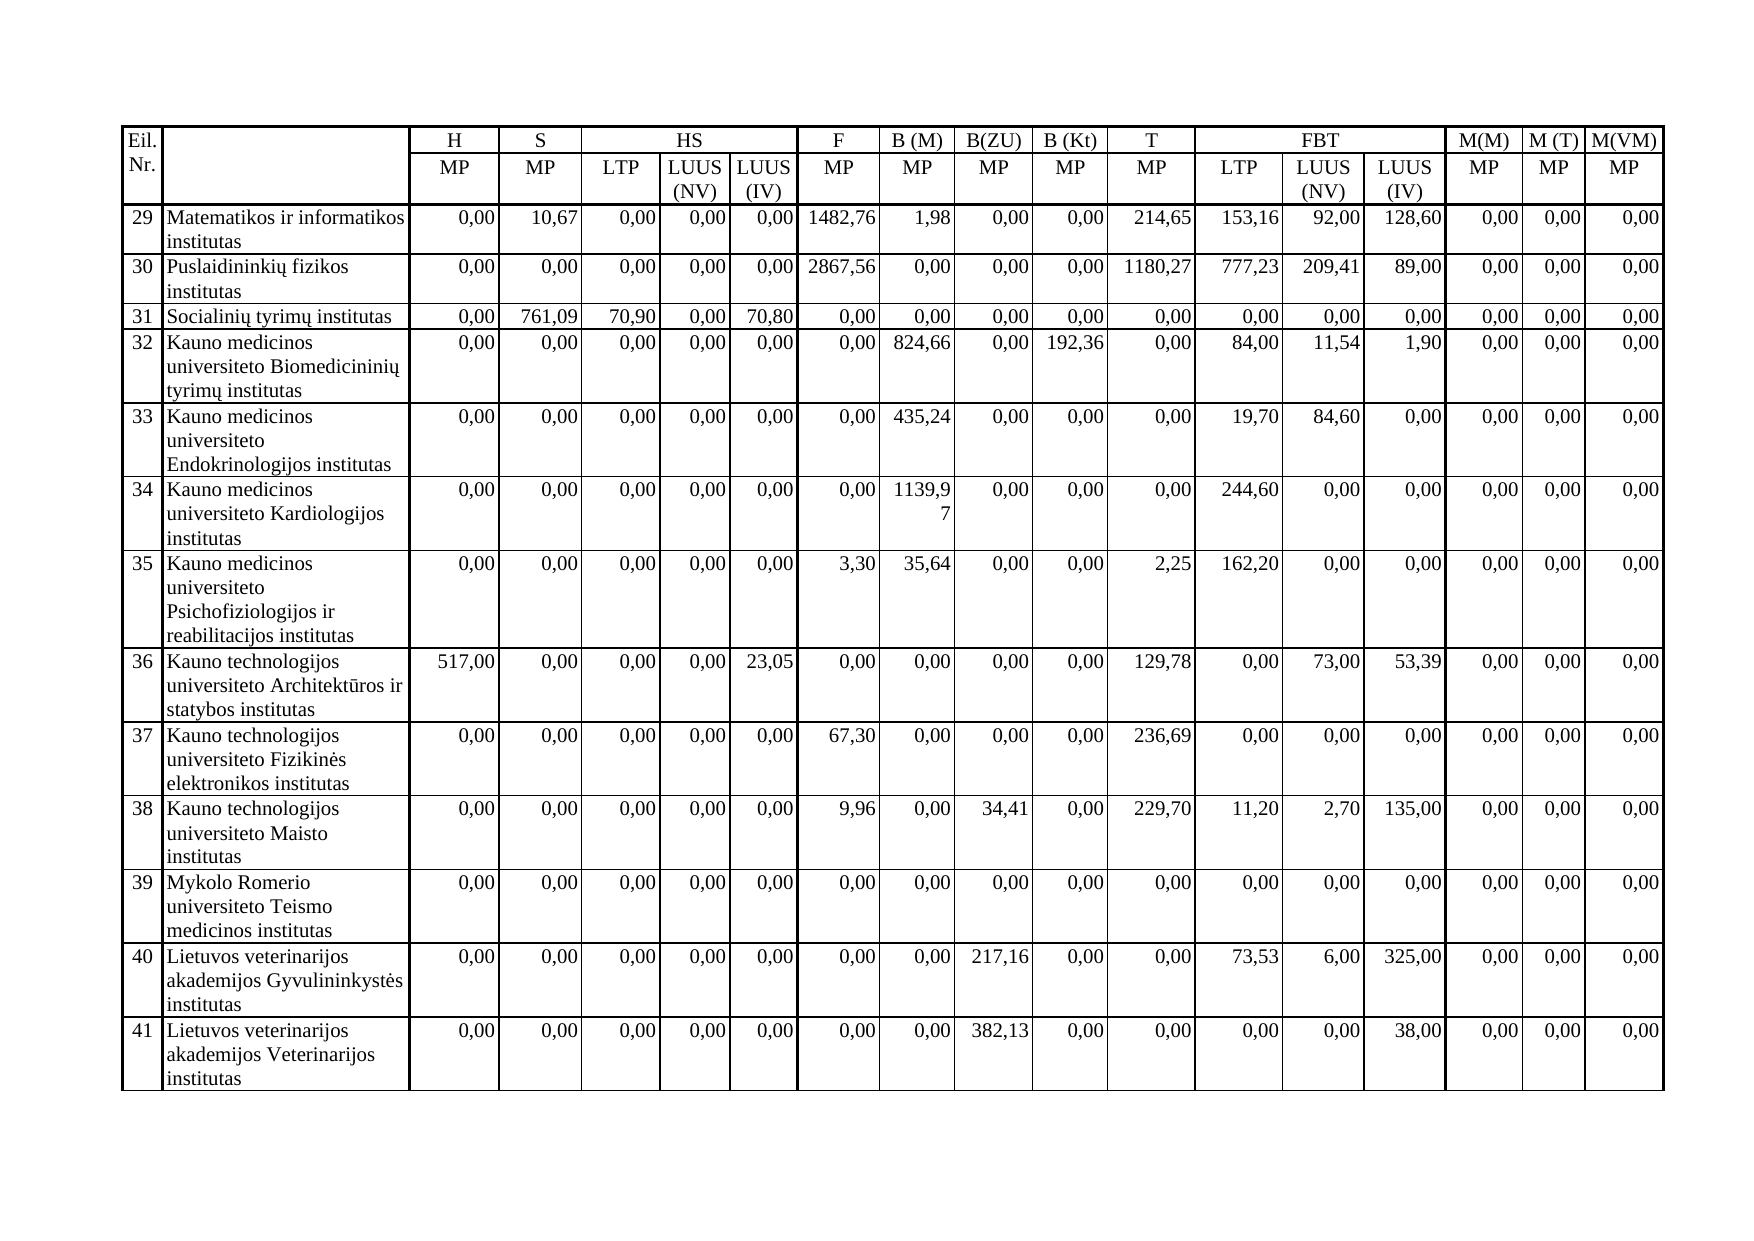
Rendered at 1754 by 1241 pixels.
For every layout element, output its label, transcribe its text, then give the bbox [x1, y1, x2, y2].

table_cell 0,00 [411, 551, 498, 647]
table_cell 0,00 [1108, 330, 1194, 402]
table_cell 0,00 [661, 870, 729, 942]
table_cell 128,60 [1365, 206, 1444, 253]
table_cell 0,00 [661, 551, 729, 647]
table_cell 0,00 [1365, 870, 1444, 942]
table_cell 0,00 [1523, 944, 1584, 1016]
table_cell 19,70 [1196, 404, 1282, 476]
table_cell 0,00 [880, 870, 954, 942]
table_cell 0,00 [1196, 870, 1282, 942]
table_cell 0,00 [411, 477, 498, 549]
table_cell 0,00 [582, 796, 659, 868]
table_cell 0,00 [1108, 404, 1194, 476]
table_cell 23,05 [731, 649, 796, 721]
table_cell 0,00 [1033, 404, 1107, 476]
table_cell 0,00 [731, 330, 796, 402]
table_cell 0,00 [582, 723, 659, 795]
table_cell 30 [124, 255, 161, 303]
table_cell 0,00 [1523, 551, 1584, 647]
table_cell 38 [124, 796, 161, 868]
table_cell 236,69 [1108, 723, 1194, 795]
table_cell 0,00 [1523, 404, 1584, 476]
table_cell 0,00 [661, 723, 729, 795]
table_cell 0,00 [1586, 330, 1662, 402]
table_cell 32 [124, 330, 161, 402]
table_cell 0,00 [500, 944, 581, 1016]
table_cell LUUS (IV) [731, 154, 796, 203]
table_cell 0,00 [1365, 723, 1444, 795]
table_cell 0,00 [1586, 723, 1662, 795]
table_cell 244,60 [1196, 477, 1282, 549]
table_header [164, 128, 408, 203]
table_cell 92,00 [1283, 206, 1363, 253]
table_cell 0,00 [1033, 944, 1107, 1016]
table_cell 0,00 [582, 649, 659, 721]
table_cell 0,00 [875, 304, 879, 328]
table_cell 0,00 [411, 796, 498, 868]
table_cell 0,00 [500, 796, 581, 868]
table_cell 0,00 [731, 206, 796, 253]
table_cell 3,30 [799, 551, 879, 647]
table_cell MP [955, 154, 1032, 203]
table_cell 0,00 [1447, 1018, 1522, 1090]
table_cell 89,00 [1365, 255, 1444, 303]
table_cell 0,00 [955, 206, 1032, 253]
table_cell 0,00 [1447, 255, 1522, 303]
table_cell 0,00 [880, 944, 954, 1016]
table_cell LUUS (NV) [1283, 154, 1363, 203]
table_cell 0,00 [1103, 304, 1107, 328]
table_cell 0,00 [1518, 304, 1522, 328]
table_cell 0,00 [799, 944, 879, 1016]
table_cell 153,16 [1196, 206, 1282, 253]
table_cell 0,00 [411, 206, 498, 253]
table_cell 0,00 [880, 796, 954, 868]
table_cell 0,00 [880, 1018, 954, 1090]
table_cell 0,00 [1523, 255, 1584, 303]
table_cell 0,00 [1033, 870, 1107, 942]
table_header S [577, 128, 581, 152]
table_cell 0,00 [582, 330, 659, 402]
table_header F [875, 128, 879, 152]
table_cell 0,00 [1033, 255, 1107, 303]
table_cell MP [880, 154, 954, 203]
table_cell 325,00 [1365, 944, 1444, 1016]
table_cell 0,00 [1028, 304, 1032, 328]
table_cell 36 [124, 649, 161, 721]
table_header T [1108, 128, 1112, 152]
table_cell 0,00 [1033, 796, 1107, 868]
table_cell 209,41 [1283, 255, 1363, 303]
table_cell 2,70 [1283, 796, 1363, 868]
table_cell 0,00 [1586, 796, 1662, 868]
table_cell 0,00 [411, 870, 498, 942]
table_cell 34 [124, 477, 161, 549]
table_cell 129,78 [1108, 649, 1194, 721]
table_cell 0,00 [1447, 723, 1522, 795]
table_cell 0,00 [1523, 796, 1584, 868]
table_cell 0,00 [731, 1018, 796, 1090]
table_cell 0,00 [1523, 1018, 1584, 1090]
table_cell 0,00 [411, 330, 498, 402]
table_cell 0,00 [1586, 206, 1662, 253]
table_cell 0,00 [411, 1018, 498, 1090]
table_cell 0,00 [582, 206, 659, 253]
table_cell 0,00 [955, 870, 1032, 942]
table_cell 192,36 [1033, 330, 1107, 402]
table_cell 0,00 [1033, 551, 1107, 647]
table_cell 0,00 [1447, 870, 1522, 942]
table_cell 0,00 [731, 870, 796, 942]
table_cell 9,96 [799, 796, 879, 868]
table_cell 0,00 [500, 1018, 581, 1090]
table_cell 0,00 [500, 649, 581, 721]
table_cell LTP [1196, 154, 1282, 203]
table_cell 0,00 [1033, 1018, 1107, 1090]
table_cell 435,24 [880, 404, 954, 476]
table_cell 10,67 [500, 206, 581, 253]
table_cell 11,20 [1196, 796, 1282, 868]
table_cell 0,00 [582, 551, 659, 647]
table_cell MP [1586, 154, 1662, 203]
table_cell 0,00 [582, 477, 659, 549]
table_cell 217,16 [955, 944, 1032, 1016]
table_cell 0,00 [955, 404, 1032, 476]
table_cell 0,00 [731, 255, 796, 303]
table_cell 229,70 [1108, 796, 1194, 868]
table_cell MP [500, 154, 581, 203]
table_cell 0,00 [731, 404, 796, 476]
table_cell 29 [124, 206, 161, 253]
table_cell MP [1447, 154, 1522, 203]
table_cell 0,00 [1365, 477, 1444, 549]
table_cell 0,00 [1033, 477, 1107, 549]
table_cell 824,66 [880, 330, 954, 402]
table_cell 0,00 [1447, 206, 1522, 253]
table_cell 0,00 [500, 477, 581, 549]
table_cell 0,00 [799, 477, 879, 549]
table_cell 0,00 [1447, 551, 1522, 647]
table_cell 0,00 [1586, 870, 1662, 942]
table_header Eil. Nr. [124, 128, 161, 203]
table_cell 0,00 [731, 723, 796, 795]
table_cell 0,00 [1523, 330, 1584, 402]
table_cell 67,30 [799, 723, 879, 795]
table_cell 0,00 [1365, 404, 1444, 476]
table_cell 0,00 [411, 255, 498, 303]
table_cell 0,00 [411, 944, 498, 1016]
table_cell 0,00 [500, 330, 581, 402]
table_cell 0,00 [731, 944, 796, 1016]
table_cell LUUS (NV) [661, 154, 729, 203]
table_cell 0,00 [661, 206, 729, 253]
table_cell 0,00 [500, 870, 581, 942]
table_cell 0,00 [1283, 723, 1363, 795]
table_cell 0,00 [880, 304, 884, 328]
table_cell 0,00 [1033, 649, 1107, 721]
table_cell MP [1033, 154, 1107, 203]
table_cell 0,00 [582, 1018, 659, 1090]
table_cell 0,00 [880, 649, 954, 721]
table_cell 0,00 [500, 723, 581, 795]
table_cell 0,00 [1033, 723, 1107, 795]
table_cell 0,00 [731, 551, 796, 647]
table_cell 73,00 [1283, 649, 1363, 721]
table_cell 0,00 [582, 404, 659, 476]
table_cell 0,00 [1447, 649, 1522, 721]
table_cell 0,00 [411, 723, 498, 795]
table_cell 33 [124, 404, 161, 476]
table_cell 0,00 [661, 404, 729, 476]
table_cell 0,00 [661, 944, 729, 1016]
table_cell 0,00 [1586, 649, 1662, 721]
table_cell 0,00 [661, 796, 729, 868]
table_cell 0,00 [955, 304, 959, 328]
table_cell MP [1108, 154, 1194, 203]
table_cell 0,00 [661, 477, 729, 549]
table_cell 0,00 [1586, 255, 1662, 303]
table_cell 382,13 [955, 1018, 1032, 1090]
table_cell 0,00 [1523, 723, 1584, 795]
table_cell 0,00 [582, 870, 659, 942]
table_cell 0,00 [1523, 477, 1584, 549]
table_cell 0,00 [1108, 477, 1194, 549]
table_cell 73,53 [1196, 944, 1282, 1016]
table_cell 162,20 [1196, 551, 1282, 647]
table_cell 0,00 [1108, 870, 1194, 942]
table_cell 0,00 [799, 404, 879, 476]
table_cell 0,00 [1108, 304, 1112, 328]
table_header M(M) [1518, 128, 1522, 152]
table_cell 1482,76 [799, 206, 879, 253]
table_cell 0,00 [1278, 304, 1282, 328]
table_cell 0,00 [1365, 551, 1444, 647]
table_cell 0,00 [500, 404, 581, 476]
table_cell 0,00 [799, 330, 879, 402]
table_cell LUUS (IV) [1365, 154, 1444, 203]
table_cell 0,00 [1586, 551, 1662, 647]
table_cell 1,98 [880, 206, 954, 253]
table_cell 38,00 [1365, 1018, 1444, 1090]
table_cell 0,00 [1283, 477, 1363, 549]
table_cell 0,00 [1283, 1018, 1363, 1090]
table_cell 0,00 [1283, 870, 1363, 942]
table_cell 0,00 [955, 330, 1032, 402]
table_cell 0,00 [661, 255, 729, 303]
table_cell 0,00 [1447, 796, 1522, 868]
table_cell 0,00 [1447, 944, 1522, 1016]
table_cell MP [799, 154, 879, 203]
table_cell 11,54 [1283, 330, 1363, 402]
table_cell 41 [124, 1018, 161, 1090]
table_cell 37 [124, 723, 161, 795]
table_cell 0,00 [1586, 404, 1662, 476]
table_cell 1180,27 [1108, 255, 1194, 303]
table_cell 0,00 [582, 944, 659, 1016]
table_cell 0,00 [955, 551, 1032, 647]
table_cell 0,00 [955, 477, 1032, 549]
table_cell 214,65 [1108, 206, 1194, 253]
table_cell 0,00 [880, 255, 954, 303]
table_cell 0,00 [799, 649, 879, 721]
table_cell 2867,56 [799, 255, 879, 303]
table_cell 84,00 [1196, 330, 1282, 402]
table_cell MP [1523, 154, 1584, 203]
table_cell 0,00 [731, 796, 796, 868]
table_cell 0,00 [1586, 1018, 1662, 1090]
table_cell 2,25 [1108, 551, 1194, 647]
table_cell 135,00 [1365, 796, 1444, 868]
table_cell 34,41 [955, 796, 1032, 868]
table_cell 0,00 [955, 649, 1032, 721]
table_cell 0,00 [1586, 944, 1662, 1016]
table_cell 0,00 [1033, 206, 1107, 253]
table_cell 0,00 [955, 255, 1032, 303]
table_cell 0,00 [1586, 477, 1662, 549]
table_cell 0,00 [950, 304, 954, 328]
table_cell 40 [124, 944, 161, 1016]
table_cell 0,00 [1196, 723, 1282, 795]
table_cell 0,00 [1108, 1018, 1194, 1090]
table_cell 39 [124, 870, 161, 942]
table_cell 53,39 [1365, 649, 1444, 721]
table_cell 0,00 [500, 551, 581, 647]
table_cell 0,00 [1447, 404, 1522, 476]
table_cell 1,90 [1365, 330, 1444, 402]
table_cell 0,00 [1523, 870, 1584, 942]
table_header HS [582, 128, 586, 152]
table_cell 0,00 [880, 723, 954, 795]
table_cell 0,00 [661, 330, 729, 402]
table_cell 0,00 [955, 723, 1032, 795]
table_cell 0,00 [1196, 1018, 1282, 1090]
table_cell 0,00 [1196, 649, 1282, 721]
table_cell 35,64 [880, 551, 954, 647]
table_cell LTP [582, 154, 659, 203]
table_cell 6,00 [1283, 944, 1363, 1016]
table_cell 0,00 [1523, 649, 1584, 721]
table_cell 0,00 [1283, 551, 1363, 647]
table_cell 0,00 [1283, 304, 1287, 328]
table_cell 777,23 [1196, 255, 1282, 303]
table_cell 84,60 [1283, 404, 1363, 476]
table_cell 0,00 [582, 255, 659, 303]
table_cell 0,00 [1033, 304, 1037, 328]
table_cell 0,00 [1447, 477, 1522, 549]
table_cell 0,00 [661, 649, 729, 721]
table_cell 0,00 [1523, 206, 1584, 253]
table_cell MP [411, 154, 498, 203]
table_cell 0,00 [1447, 330, 1522, 402]
table_cell 0,00 [799, 870, 879, 942]
table_cell 1139,97 [880, 477, 954, 549]
table_cell 0,00 [799, 1018, 879, 1090]
table_cell 35 [124, 551, 161, 647]
table_cell 0,00 [661, 1018, 729, 1090]
table_cell 0,00 [411, 404, 498, 476]
table_cell 0,00 [1108, 944, 1194, 1016]
table_cell 517,00 [411, 649, 498, 721]
table_cell 0,00 [731, 477, 796, 549]
table_cell 0,00 [500, 255, 581, 303]
